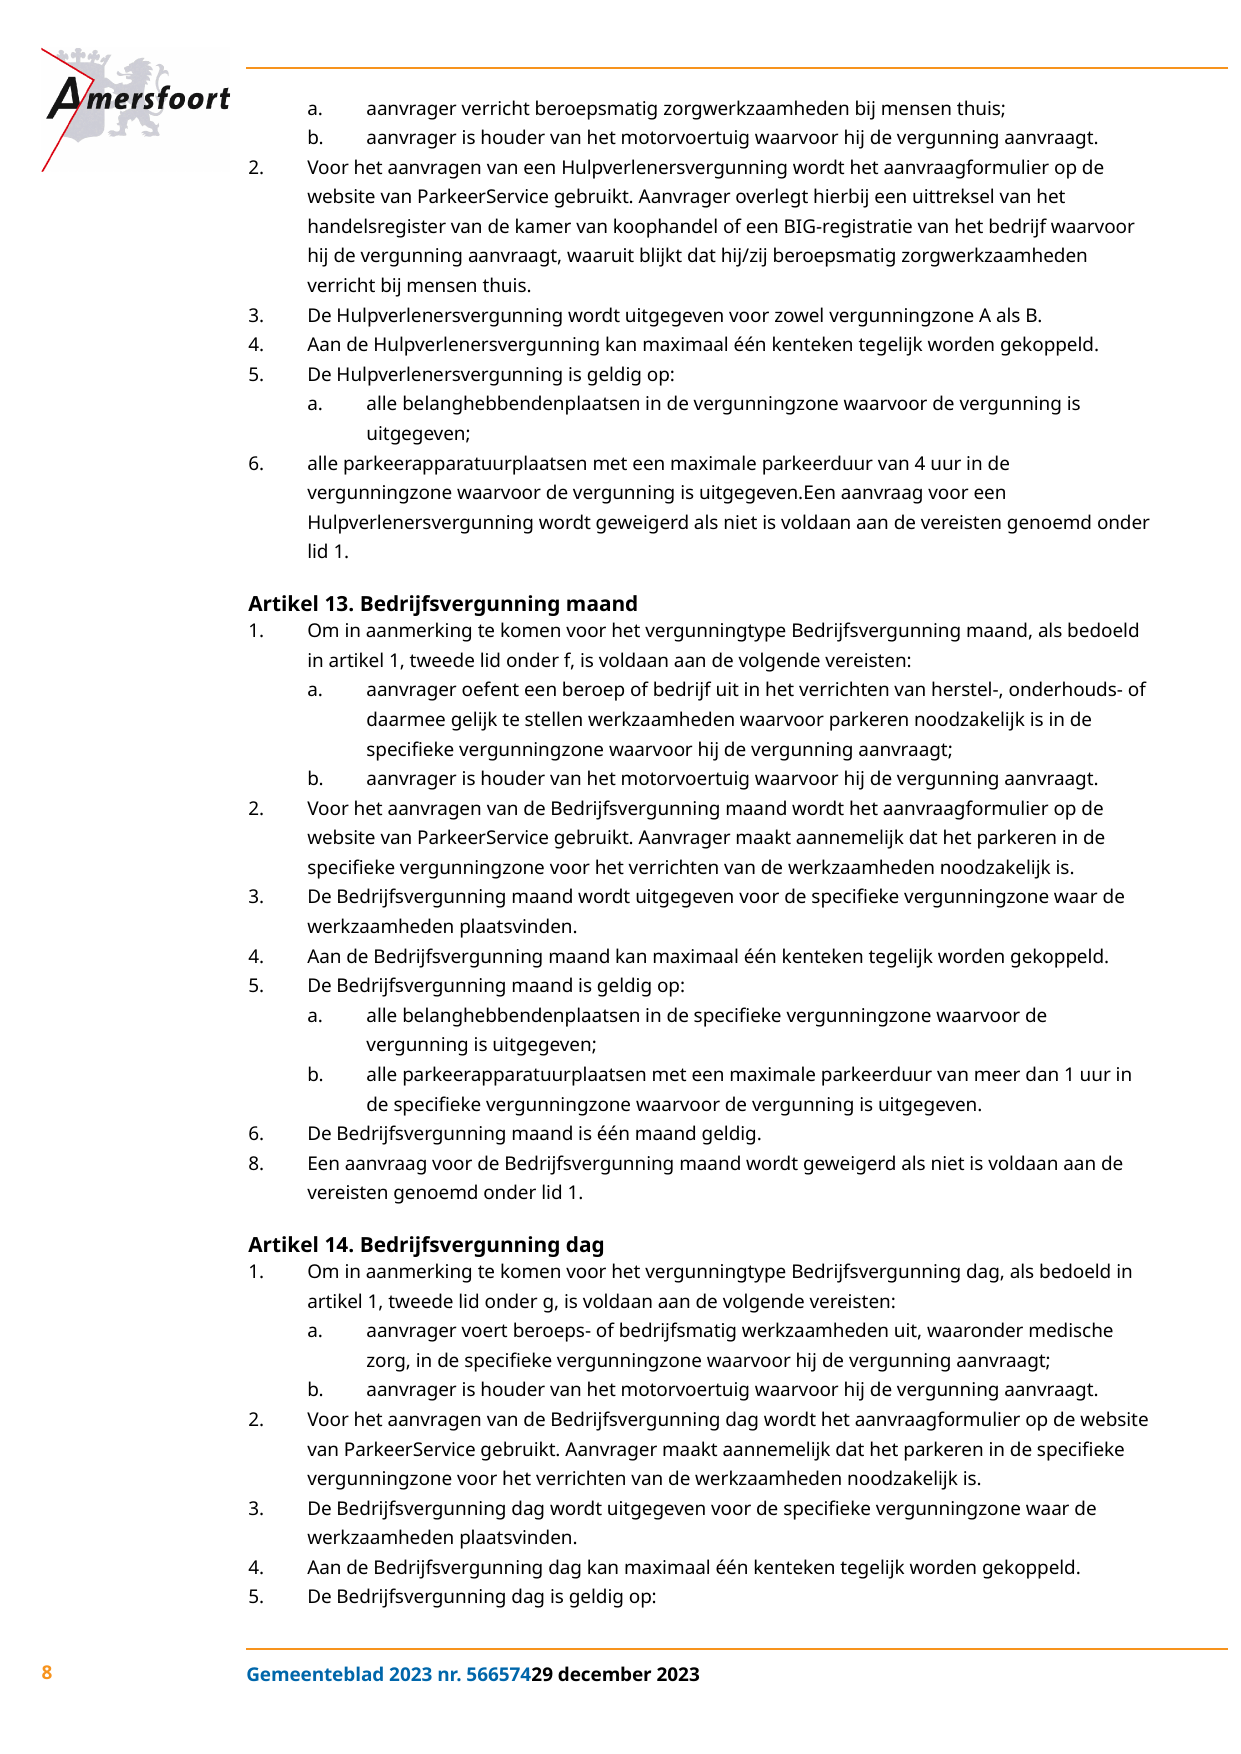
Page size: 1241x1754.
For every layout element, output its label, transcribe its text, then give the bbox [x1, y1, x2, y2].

list alle belanghebbendenplaatsen in de vergunningzone waarvoor de vergunning is uitgegeven; [307, 391, 1152, 446]
list aanvrager is houder van het motorvoertuig waarvoor hij de vergunning aanvraagt. [307, 1377, 1152, 1402]
list De Bedrijfsvergunning dag wordt uitgegeven voor de specifieke vergunningzone waar de werkzaamheden plaatsvinden. [248, 1495, 1152, 1550]
list aanvrager is houder van het motorvoertuig waarvoor hij de vergunning aanvraagt. [307, 765, 1152, 791]
list Voor het aanvragen van de Bedrijfsvergunning dag wordt het aanvraagformulier op de website van ParkeerService gebruikt. Aanvrager maakt aannemelijk dat het parkeren in de specifieke vergunningzone voor het verrichten van de werkzaamheden noodzakelijk is. [248, 1406, 1152, 1491]
list Aan de Bedrijfsvergunning dag kan maximaal één kenteken tegelijk worden gekoppeld. [248, 1554, 1152, 1580]
list aanvrager verricht beroepsmatig zorgwerkzaamheden bij mensen thuis; [307, 95, 1152, 121]
list Aan de Bedrijfsvergunning maand kan maximaal één kenteken tegelijk worden gekoppeld. [248, 943, 1152, 968]
list Voor het aanvragen van de Bedrijfsvergunning maand wordt het aanvraagformulier op de website van ParkeerService gebruikt. Aanvrager maakt aannemelijk dat het parkeren in de specifieke vergunningzone voor het verrichten van de werkzaamheden noodzakelijk is. [248, 795, 1152, 880]
text Artikel 13. Bedrijfsvergunning maand [248, 589, 1152, 617]
list De Bedrijfsvergunning maand wordt uitgegeven voor de specifieke vergunningzone waar de werkzaamheden plaatsvinden. [248, 884, 1152, 939]
list alle parkeerapparatuurplaatsen met een maximale parkeerduur van 4 uur in de vergunningzone waarvoor de vergunning is uitgegeven.Een aanvraag voor een Hulpverlenersvergunning wordt geweigerd als niet is voldaan aan de vereisten genoemd onder lid 1. [248, 450, 1152, 564]
list Om in aanmerking te komen voor het vergunningtype Bedrijfsvergunning dag, als bedoeld in artikel 1, tweede lid onder g, is voldaan aan de volgende vereisten: [248, 1258, 1152, 1314]
picture [41, 47, 231, 172]
list alle parkeerapparatuurplaatsen met een maximale parkeerduur van meer dan 1 uur in de specifieke vergunningzone waarvoor de vergunning is uitgegeven. [307, 1061, 1152, 1116]
list aanvrager is houder van het motorvoertuig waarvoor hij de vergunning aanvraagt. [307, 124, 1152, 150]
list Om in aanmerking te komen voor het vergunningtype Bedrijfsvergunning maand, als bedoeld in artikel 1, tweede lid onder f, is voldaan aan de volgende vereisten: [248, 617, 1152, 673]
list De Hulpverlenersvergunning wordt uitgegeven voor zowel vergunningzone A als B. [248, 302, 1152, 328]
list Een aanvraag voor de Bedrijfsvergunning maand wordt geweigerd als niet is voldaan aan de vereisten genoemd onder lid 1. [248, 1150, 1152, 1205]
list alle belanghebbendenplaatsen in de specifieke vergunningzone waarvoor de vergunning is uitgegeven; [307, 1002, 1152, 1057]
list De Bedrijfsvergunning dag is geldig op: [248, 1584, 1152, 1609]
list aanvrager oefent een beroep of bedrijf uit in het verrichten van herstel-, onderhouds- of daarmee gelijk te stellen werkzaamheden waarvoor parkeren noodzakelijk is in de specifieke vergunningzone waarvoor hij de vergunning aanvraagt; [307, 677, 1152, 761]
list De Bedrijfsvergunning maand is één maand geldig. [248, 1120, 1152, 1146]
list De Bedrijfsvergunning maand is geldig op: [248, 972, 1152, 998]
text Artikel 14. Bedrijfsvergunning dag [248, 1230, 1152, 1258]
list Voor het aanvragen van een Hulpverlenersvergunning wordt het aanvraagformulier op de website van ParkeerService gebruikt. Aanvrager overlegt hierbij een uittreksel van het handelsregister van de kamer van koophandel of een BIG-registratie van het bedrijf waarvoor hij de vergunning aanvraagt, waaruit blijkt dat hij/zij beroepsmatig zorgwerkzaamheden verricht bij mensen thuis. [248, 154, 1152, 298]
list Aan de Hulpverlenersvergunning kan maximaal één kenteken tegelijk worden gekoppeld. [248, 331, 1152, 357]
list De Hulpverlenersvergunning is geldig op: [248, 361, 1152, 387]
list aanvrager voert beroeps- of bedrijfsmatig werkzaamheden uit, waaronder medische zorg, in de specifieke vergunningzone waarvoor hij de vergunning aanvraagt; [307, 1317, 1152, 1373]
